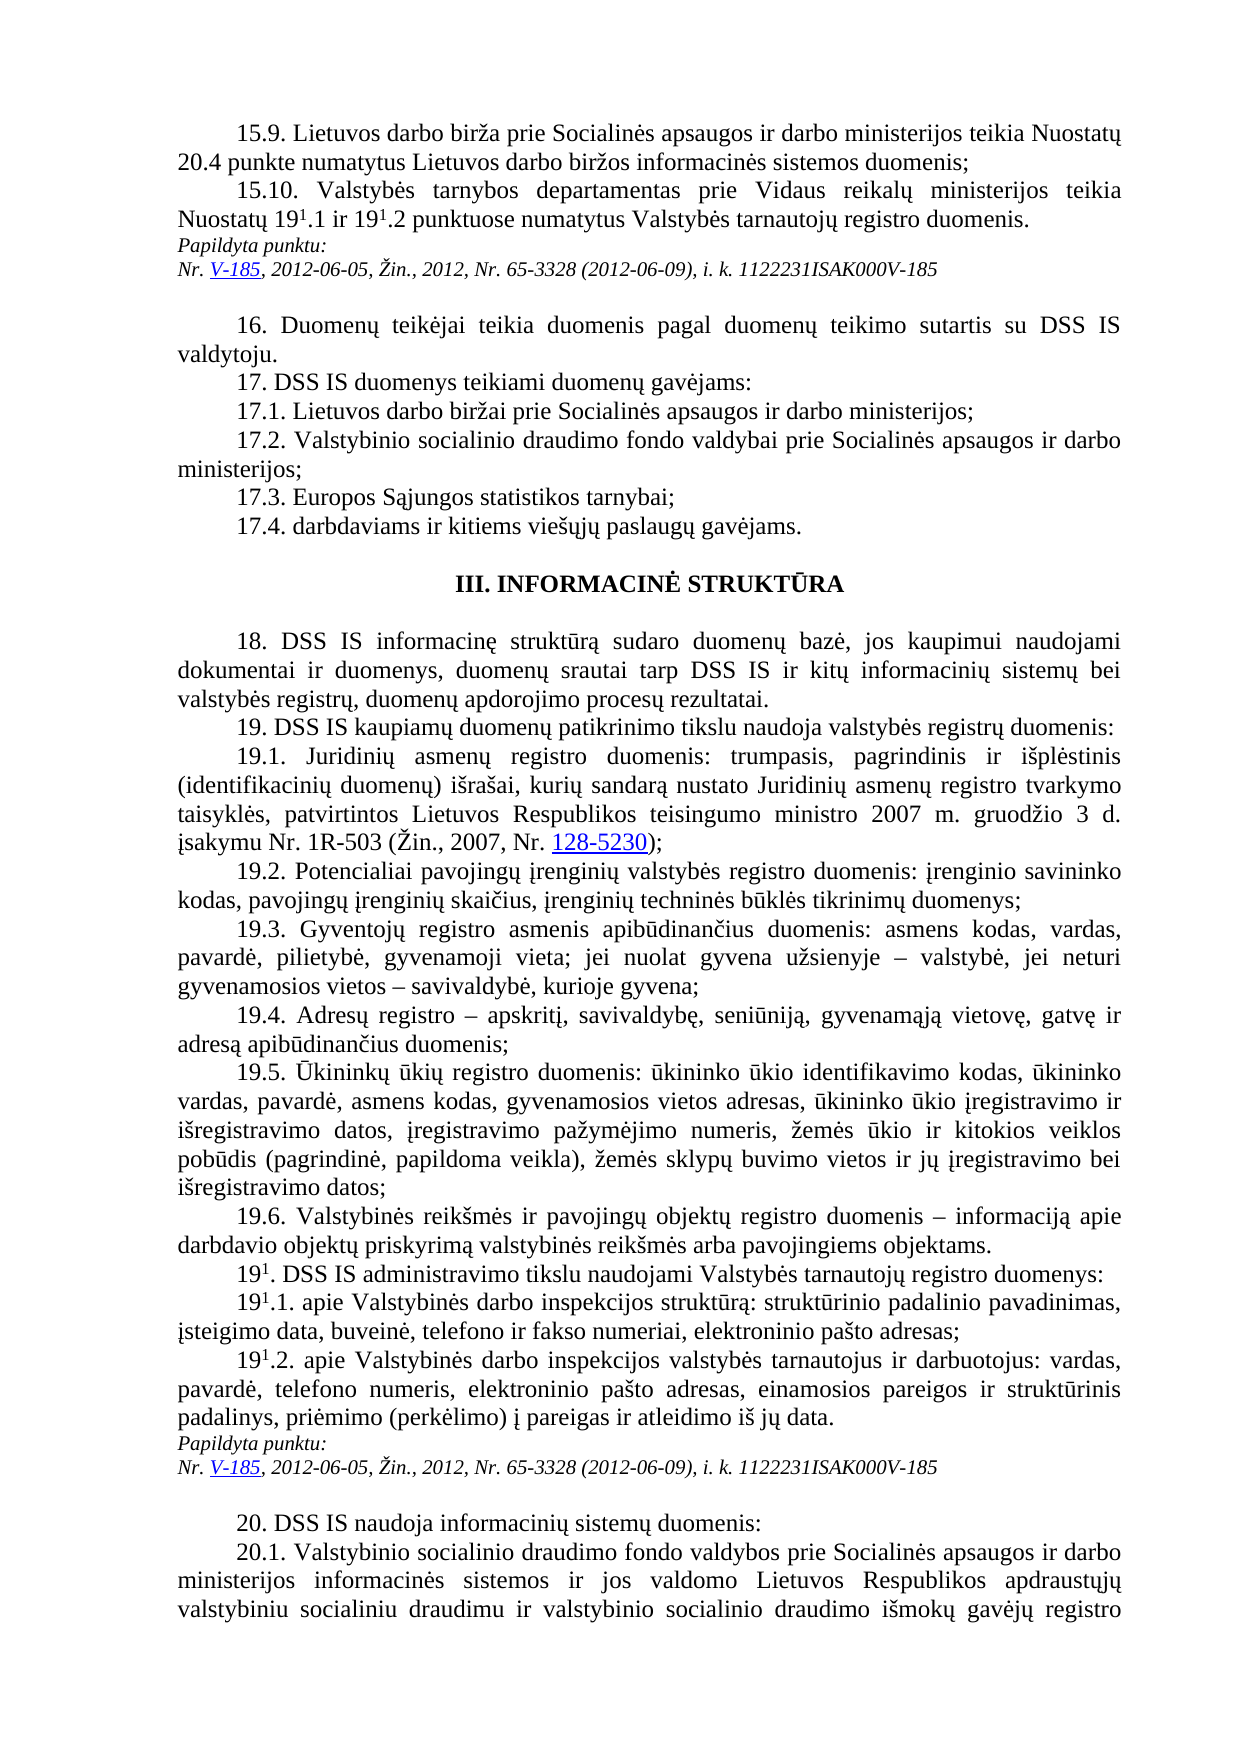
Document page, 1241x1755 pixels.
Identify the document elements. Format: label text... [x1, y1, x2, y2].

text 17.4. darbdaviams ir kitiems viešųjų paslaugų gavėjams. [177, 511, 1122, 540]
text 18. DSS IS informacinę struktūrą sudaro duomenų bazė, jos kaupimui naudojami dokumentai ir duomenys, duomenų srautai tarp DSS IS ir kitų informacinių sistemų bei valstybės registrų, duomenų apdorojimo procesų rezultatai. [177, 626, 1122, 712]
text 19. DSS IS kaupiamų duomenų patikrinimo tikslu naudoja valstybės registrų duomenis: [177, 712, 1122, 741]
text Nr. V-185, 2012-06-05, Žin., 2012, Nr. 65-3328 (2012-06-09), i. k. 1122231ISAK000V-185 [177, 257, 1122, 281]
text 16. Duomenų teikėjai teikia duomenis pagal duomenų teikimo sutartis su DSS IS valdytoju. [177, 310, 1122, 367]
text 15.9. Lietuvos darbo birža prie Socialinės apsaugos ir darbo ministerijos teikia Nuostatų 20.4 punkte numatytus Lietuvos darbo biržos informacinės sistemos duomenis; [177, 118, 1122, 176]
text 19.6. Valstybinės reikšmės ir pavojingų objektų registro duomenis – informaciją apie darbdavio objektų priskyrimą valstybinės reikšmės arba pavojingiems objektams. [177, 1201, 1122, 1259]
text 17.1. Lietuvos darbo biržai prie Socialinės apsaugos ir darbo ministerijos; [177, 396, 1122, 425]
text 19.5. Ūkininkų ūkių registro duomenis: ūkininko ūkio identifikavimo kodas, ūkininko vardas, pavardė, asmens kodas, gyvenamosios vietos adresas, ūkininko ūkio įregistravimo ir išregistravimo datos, įregistravimo pažymėjimo numeris, žemės ūkio ir kitokios veiklos pobūdis (pagrindinė, papildoma veikla), žemės sklypų buvimo vietos ir jų įregistravimo bei išregistravimo datos; [177, 1057, 1122, 1201]
text Papildyta punktu: [177, 233, 1122, 257]
text 20.1. Valstybinio socialinio draudimo fondo valdybos prie Socialinės apsaugos ir darbo ministerijos informacinės sistemos ir jos valdomo Lietuvos Respublikos apdraustųjų valstybiniu socialiniu draudimu ir valstybinio socialinio draudimo išmokų gavėjų registro [177, 1537, 1122, 1623]
text 17.2. Valstybinio socialinio draudimo fondo valdybai prie Socialinės apsaugos ir darbo ministerijos; [177, 425, 1122, 482]
text 19.1. Juridinių asmenų registro duomenis: trumpasis, pagrindinis ir išplėstinis (identifikacinių duomenų) išrašai, kurių sandarą nustato Juridinių asmenų registro tvarkymo taisyklės, patvirtintos Lietuvos Respublikos teisingumo ministro 2007 m. gruodžio 3 d. įsakymu Nr. 1R-503 (Žin., 2007, Nr. 128-5230); [177, 741, 1122, 856]
text 19.4. Adresų registro – apskritį, savivaldybę, seniūniją, gyvenamąją vietovę, gatvę ir adresą apibūdinančius duomenis; [177, 1000, 1122, 1057]
text 20. DSS IS naudoja informacinių sistemų duomenis: [177, 1508, 1122, 1537]
text 19.3. Gyventojų registro asmenis apibūdinančius duomenis: asmens kodas, vardas, pavardė, pilietybė, gyvenamoji vieta; jei nuolat gyvena užsienyje – valstybė, jei neturi gyvenamosios vietos – savivaldybė, kurioje gyvena; [177, 914, 1122, 1000]
text Papildyta punktu: [177, 1431, 1122, 1455]
text 17. DSS IS duomenys teikiami duomenų gavėjams: [177, 367, 1122, 396]
text 17.3. Europos Sąjungos statistikos tarnybai; [177, 482, 1122, 511]
text 15.10. Valstybės tarnybos departamentas prie Vidaus reikalų ministerijos teikia Nuostatų 191.1 ir 191.2 punktuose numatytus Valstybės tarnautojų registro duomenis. [177, 176, 1122, 233]
text 191. DSS IS administravimo tikslu naudojami Valstybės tarnautojų registro duomenys: [177, 1259, 1122, 1287]
text Nr. V-185, 2012-06-05, Žin., 2012, Nr. 65-3328 (2012-06-09), i. k. 1122231ISAK000V-185 [177, 1455, 1122, 1479]
text III. INFORMACINĖ Struktūra [177, 569, 1122, 597]
text 19.2. Potencialiai pavojingų įrenginių valstybės registro duomenis: įrenginio savininko kodas, pavojingų įrenginių skaičius, įrenginių techninės būklės tikrinimų duomenys; [177, 856, 1122, 914]
text 191.1. apie Valstybinės darbo inspekcijos struktūrą: struktūrinio padalinio pavadinimas, įsteigimo data, buveinė, telefono ir fakso numeriai, elektroninio pašto adresas; [177, 1287, 1122, 1345]
text 191.2. apie Valstybinės darbo inspekcijos valstybės tarnautojus ir darbuotojus: vardas, pavardė, telefono numeris, elektroninio pašto adresas, einamosios pareigos ir struktūrinis padalinys, priėmimo (perkėlimo) į pareigas ir atleidimo iš jų data. [177, 1345, 1122, 1431]
